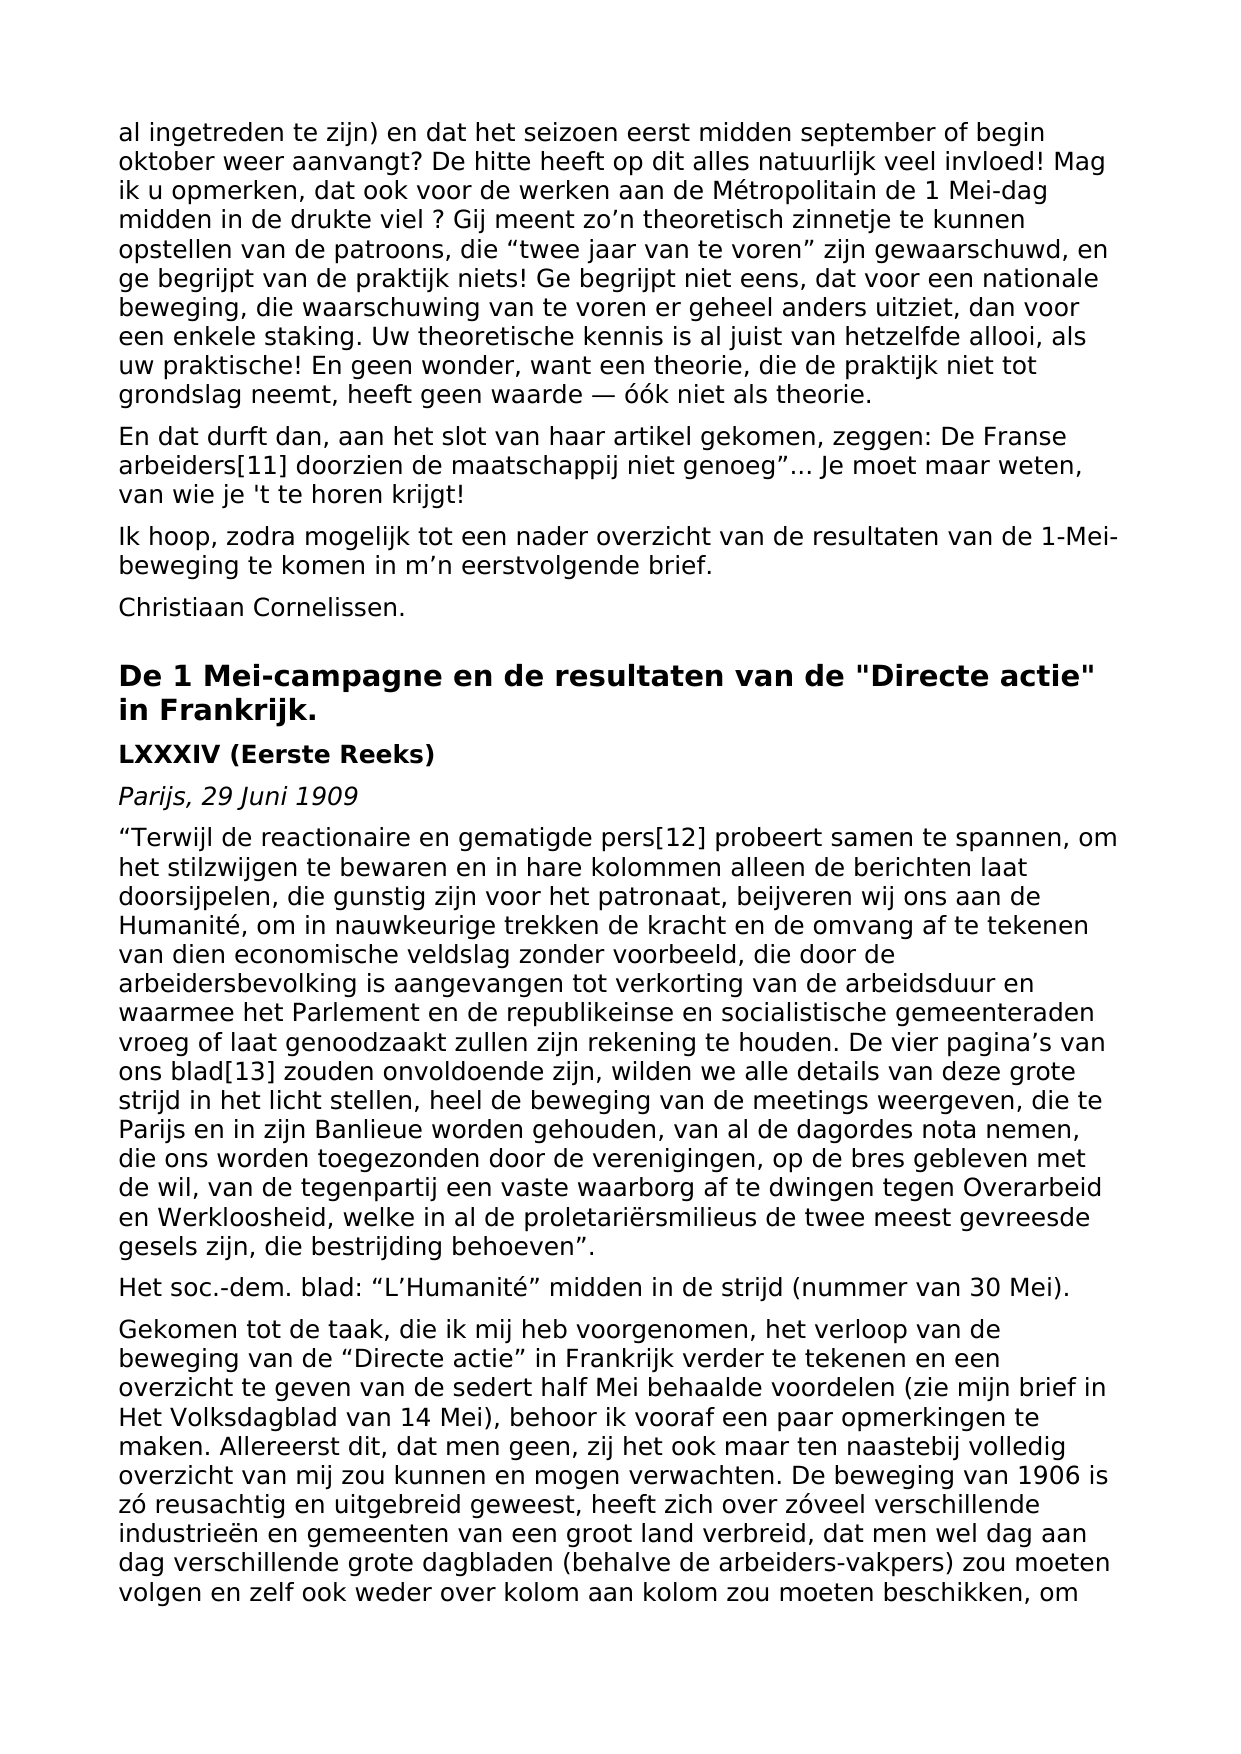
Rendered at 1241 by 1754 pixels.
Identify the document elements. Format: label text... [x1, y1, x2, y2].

text LXXXIV (Eerste Reeks) [118, 740, 1122, 769]
text “Terwijl de reactionaire en gematigde pers[12] probeert samen te spannen, om het stilzwijgen te bewaren en in hare kolommen alleen de berichten laat doorsijpelen, die gunstig zijn voor het patronaat, beijveren wij ons aan de Humanité, om in nauwkeurige trekken de kracht en de omvang af te tekenen van dien economische veldslag zonder voorbeeld, die door de arbeidersbevolking is aangevangen tot verkorting van de arbeidsduur en waarmee het Parlement en de republikeinse en socialistische gemeenteraden vroeg of laat genoodzaakt zullen zijn rekening te houden. De vier pagina’s van ons blad[13] zouden onvoldoende zijn, wilden we alle details van deze grote strijd in het licht stellen, heel de beweging van de meetings weergeven, die te Parijs en in zijn Banlieue worden gehouden, van al de dagordes nota nemen, die ons worden toegezonden door de verenigingen, op de bres gebleven met de wil, van de tegenpartij een vaste waarborg af te dwingen tegen Overarbeid en Werkloosheid, welke in al de proletariërsmilieus de twee meest gevreesde gesels zijn, die bestrijding behoeven”. [118, 823, 1122, 1261]
subtitle De 1 Mei-campagne en de resultaten van de "Directe actie" in Frankrijk. [118, 660, 1122, 728]
text Christiaan Cornelissen. [118, 593, 1122, 622]
text al ingetreden te zijn) en dat het seizoen eerst midden september of begin oktober weer aanvangt? De hitte heeft op dit alles natuurlijk veel invloed! Mag ik u opmerken, dat ook voor de werken aan de Métropolitain de 1 Mei-dag midden in de drukte viel ? Gij meent zo’n theoretisch zinnetje te kunnen opstellen van de patroons, die “twee jaar van te voren” zijn gewaarschuwd, en ge begrijpt van de praktijk niets! Ge begrijpt niet eens, dat voor een nationale beweging, die waarschuwing van te voren er geheel anders uitziet, dan voor een enkele staking. Uw theoretische kennis is al juist van hetzelfde allooi, als uw praktische! En geen wonder, want een theorie, die de praktijk niet tot grondslag neemt, heeft geen waarde — óók niet als theorie. [118, 118, 1122, 410]
text Parijs, 29 Juni 1909 [118, 782, 1122, 811]
text En dat durft dan, aan het slot van haar artikel gekomen, zeggen: De Franse arbeiders[11] doorzien de maatschappij niet genoeg”... Je moet maar weten, van wie je 't te horen krijgt! [118, 422, 1122, 510]
text Ik hoop, zodra mogelijk tot een nader overzicht van de resultaten van de 1-Mei-beweging te komen in m’n eerstvolgende brief. [118, 522, 1122, 581]
text Gekomen tot de taak, die ik mij heb voorgenomen, het verloop van de beweging van de “Directe actie” in Frankrijk verder te tekenen en een overzicht te geven van de sedert half Mei behaalde voordelen (zie mijn brief in Het Volksdagblad van 14 Mei), behoor ik vooraf een paar opmerkingen te maken. Allereerst dit, dat men geen, zij het ook maar ten naastebij volledig overzicht van mij zou kunnen en mogen verwachten. De beweging van 1906 is zó reusachtig en uitgebreid geweest, heeft zich over zóveel verschillende industrieën en gemeenten van een groot land verbreid, dat men wel dag aan dag verschillende grote dagbladen (behalve de arbeiders-vakpers) zou moeten volgen en zelf ook weder over kolom aan kolom zou moeten beschikken, om [118, 1315, 1122, 1607]
text Het soc.-dem. blad: “L’Humanité” midden in de strijd (nummer van 30 Mei). [118, 1273, 1122, 1303]
